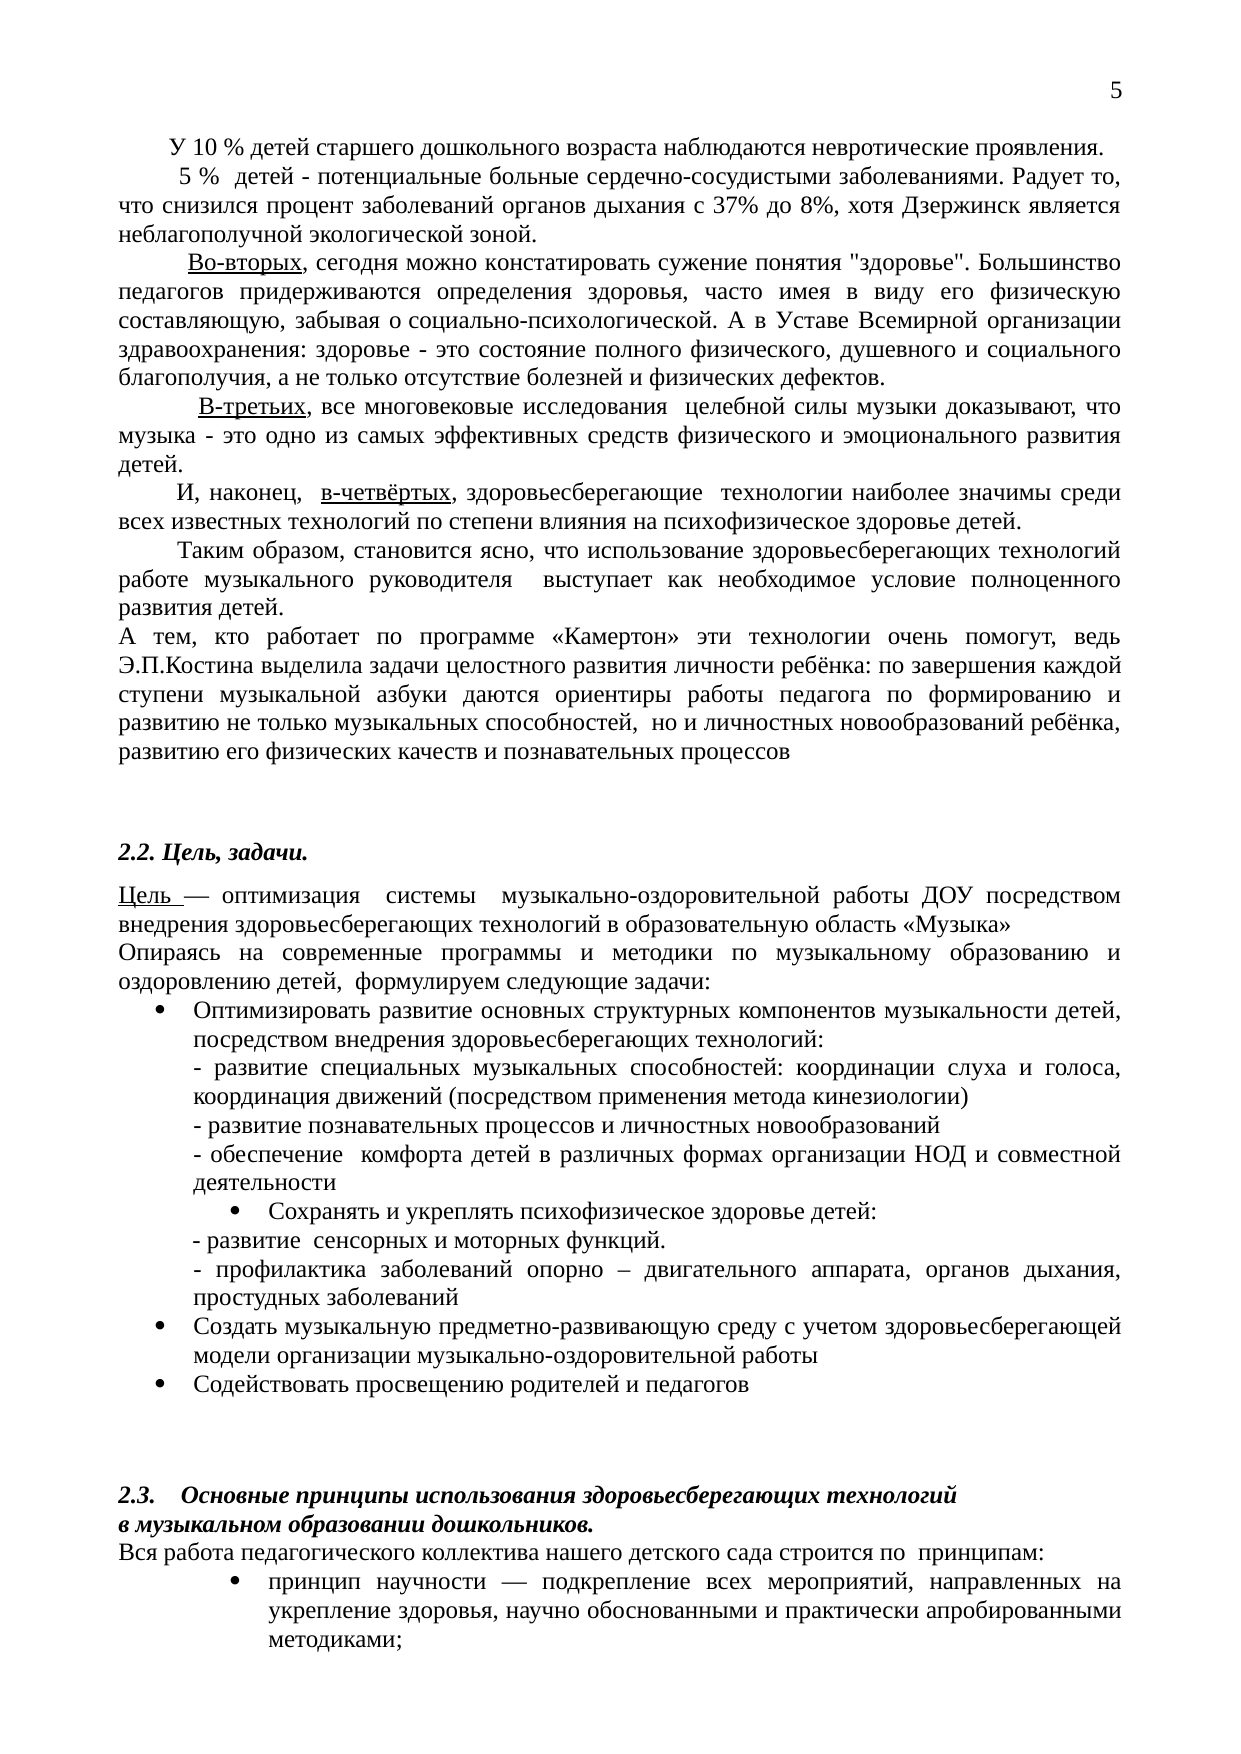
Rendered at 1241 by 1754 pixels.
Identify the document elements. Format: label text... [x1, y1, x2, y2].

text - профилактика заболеваний опорно – двигательного аппарата, органов дыхания, простудных заболеваний [193, 1254, 1122, 1311]
text Вся работа педагогического коллектива нашего детского сада строится по принципам: [118, 1537, 1122, 1566]
text 2.2. Цель, задачи. [118, 837, 1122, 866]
list Создать музыкальную предметно-развивающую среду с учетом здоровьесберегающей модели организации музыкально-оздоровительной работы [156, 1311, 1122, 1369]
text - обеспечение комфорта детей в различных формах организации НОД и совместной деятельности [193, 1139, 1122, 1196]
text в музыкальном образовании дошкольников. [118, 1509, 1122, 1537]
text 5 % детей - потенциальные больные сердечно-сосудистыми заболеваниями. Радует то, что снизился процент заболеваний органов дыхания с 37% до 8%, хотя Дзержинск является неблагополучной экологической зоной. [118, 161, 1122, 247]
list принцип научности — подкрепление всех мероприятий, направленных на укрепление здоровья, научно обоснованными и практически апробированными методиками; [231, 1566, 1122, 1652]
list Оптимизировать развитие основных структурных компонентов музыкальности детей, посредством внедрения здоровьесберегающих технологий: [156, 995, 1122, 1052]
text И, наконец, в-четвёртых, здоровьесберегающие технологии наиболее значимы среди всех известных технологий по степени влияния на психофизическое здоровье детей. [118, 477, 1122, 535]
text - развитие специальных музыкальных способностей: координации слуха и голоса, координация движений (посредством применения метода кинезиологии) [193, 1052, 1122, 1110]
text Во-вторых, сегодня можно констатировать сужение понятия "здоровье". Большинство педагогов придерживаются определения здоровья, часто имея в виду его физическую составляющую, забывая о социально-психологической. А в Уставе Всемирной организации здравоохранения: здоровье - это состояние полного физического, душевного и социального благополучия, а не только отсутствие болезней и физических дефектов. [118, 247, 1122, 391]
text - развитие сенсорных и моторных функций. [192, 1225, 1122, 1254]
text В-третьих, все многовековые исследования целебной силы музыки доказывают, что музыка - это одно из самых эффективных средств физического и эмоционального развития детей. [118, 391, 1122, 477]
list Сохранять и укреплять психофизическое здоровье детей: [231, 1196, 1122, 1225]
text А тем, кто работает по программе «Камертон» эти технологии очень помогут, ведь Э.П.Костина выделила задачи целостного развития личности ребёнка: по завершения каждой ступени музыкальной азбуки даются ориентиры работы педагога по формированию и развитию не только музыкальных способностей, но и личностных новообразований ребёнка, развитию его физических качеств и познавательных процессов [118, 621, 1122, 765]
text Опираясь на современные программы и методики по музыкальному образованию и оздоровлению детей, формулируем следующие задачи: [118, 937, 1122, 995]
text У 10 % детей старшего дошкольного возраста наблюдаются невротические проявления. [118, 132, 1122, 161]
list Содействовать просвещению родителей и педагогов [156, 1369, 1122, 1397]
text 2.3. Основные принципы использования здоровьесберегающих технологий [118, 1480, 1122, 1509]
text Таким образом, становится ясно, что использование здоровьесберегающих технологий работе музыкального руководителя выступает как необходимое условие полноценного развития детей. [118, 535, 1122, 621]
text Цель — оптимизация системы музыкально-оздоровительной работы ДОУ посредством внедрения здоровьесберегающих технологий в образовательную область «Музыка» [118, 880, 1122, 937]
text - развитие познавательных процессов и личностных новообразований [193, 1110, 1122, 1139]
